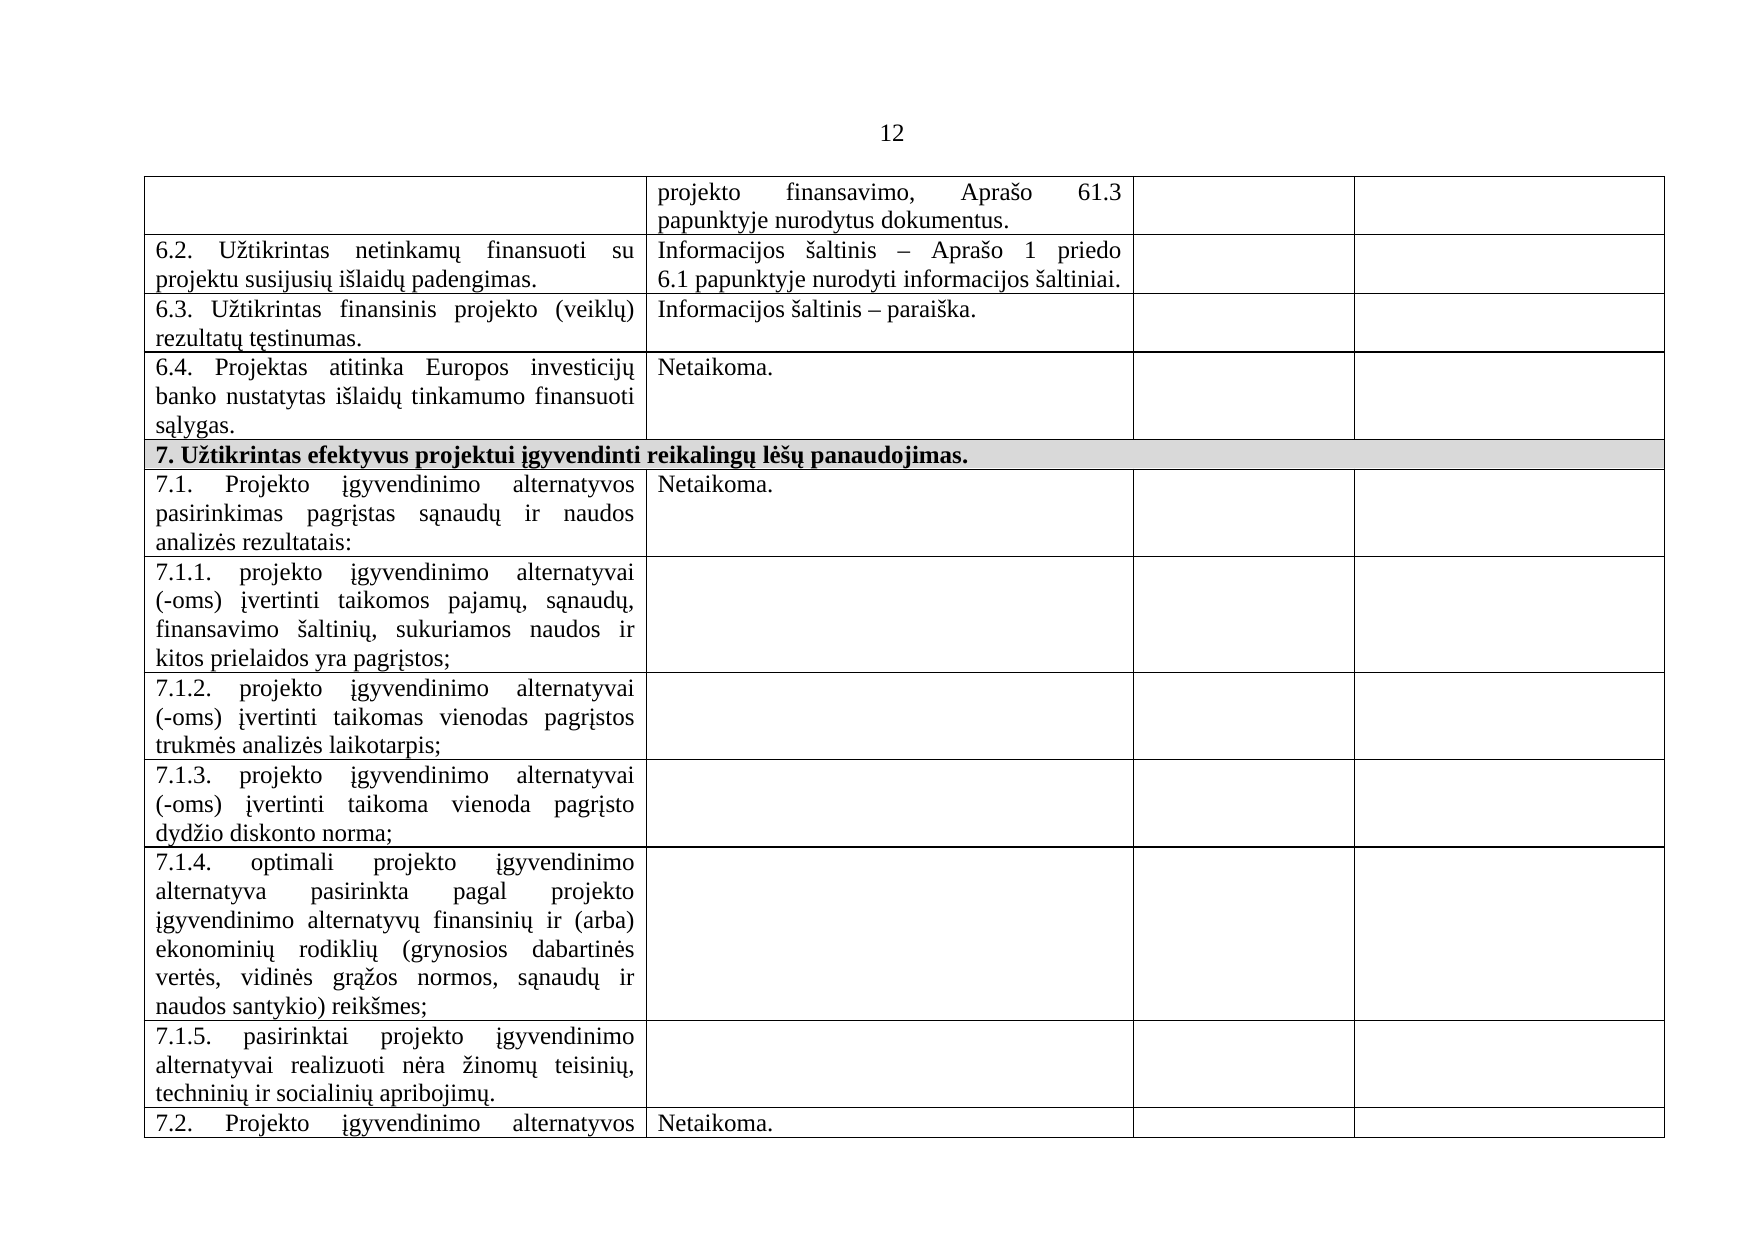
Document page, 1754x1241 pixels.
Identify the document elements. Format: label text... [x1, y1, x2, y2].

table_cell [1134, 1108, 1354, 1137]
table_cell [1134, 557, 1354, 672]
table_cell [647, 1021, 1133, 1107]
table_cell Netaikoma. [647, 470, 1133, 556]
table_cell [1355, 760, 1664, 846]
table_cell Netaikoma. [647, 1108, 1133, 1137]
table_cell 7.2. Projekto įgyvendinimo alternatyvos [145, 1108, 646, 1137]
table_cell 7.1.2. projekto įgyvendinimo alternatyvai (-oms) įvertinti taikomas vienodas pagrįstos trukmės analizės laikotarpis; [145, 673, 646, 759]
table_cell 7. Užtikrintas efektyvus projektui įgyvendinti reikalingų lėšų panaudojimas. [145, 440, 1664, 468]
table_cell [647, 557, 1133, 672]
table_cell [145, 177, 646, 234]
table_cell [1355, 177, 1664, 234]
table_cell [1134, 760, 1354, 846]
table_cell 7.1.1. projekto įgyvendinimo alternatyvai (-oms) įvertinti taikomos pajamų, sąnaudų, finansavimo šaltinių, sukuriamos naudos ir kitos prielaidos yra pagrįstos; [145, 557, 646, 672]
table_cell [1134, 294, 1354, 351]
table_cell [1355, 673, 1664, 759]
table_cell 6.4. Projektas atitinka Europos investicijų banko nustatytas išlaidų tinkamumo finansuoti sąlygas. [145, 353, 646, 439]
table_cell [1355, 848, 1664, 1020]
table_cell [1134, 177, 1354, 234]
table_cell [1355, 1108, 1664, 1137]
table_cell [1355, 294, 1664, 351]
table_cell [1355, 470, 1664, 556]
table_cell [1355, 1021, 1664, 1107]
table_cell 7.1.5. pasirinktai projekto įgyvendinimo alternatyvai realizuoti nėra žinomų teisinių, techninių ir socialinių apribojimų. [145, 1021, 646, 1107]
table_cell 7.1.4. optimali projekto įgyvendinimo alternatyva pasirinkta pagal projekto įgyvendinimo alternatyvų finansinių ir (arba) ekonominių rodiklių (grynosios dabartinės vertės, vidinės grąžos normos, sąnaudų ir naudos santykio) reikšmes; [145, 848, 646, 1020]
table_cell [1134, 353, 1354, 439]
table_cell [1355, 557, 1664, 672]
table_cell [1355, 353, 1664, 439]
table_cell [1134, 848, 1354, 1020]
table_cell [1355, 235, 1664, 293]
table_cell 6.3. Užtikrintas finansinis projekto (veiklų) rezultatų tęstinumas. [145, 294, 646, 351]
table_cell [1134, 673, 1354, 759]
table_cell [647, 673, 1133, 759]
table_cell Informacijos šaltinis – paraiška. [647, 294, 1133, 351]
table_cell [647, 848, 1133, 1020]
table_cell [1134, 470, 1354, 556]
table_cell 7.1. Projekto įgyvendinimo alternatyvos pasirinkimas pagrįstas sąnaudų ir naudos analizės rezultatais: [145, 470, 646, 556]
table_cell [647, 760, 1133, 846]
table_cell 7.1.3. projekto įgyvendinimo alternatyvai (-oms) įvertinti taikoma vienoda pagrįsto dydžio diskonto norma; [145, 760, 646, 846]
table_cell [1134, 235, 1354, 293]
table_cell 6.2. Užtikrintas netinkamų finansuoti su projektu susijusių išlaidų padengimas. [145, 235, 646, 293]
table_cell projekto finansavimo, Aprašo 61.3 papunktyje nurodytus dokumentus. [647, 177, 1133, 234]
table_cell Informacijos šaltinis – Aprašo 1 priedo 6.1 papunktyje nurodyti informacijos šaltiniai. [647, 235, 1133, 293]
table_cell Netaikoma. [647, 353, 1133, 439]
table_cell [1134, 1021, 1354, 1107]
